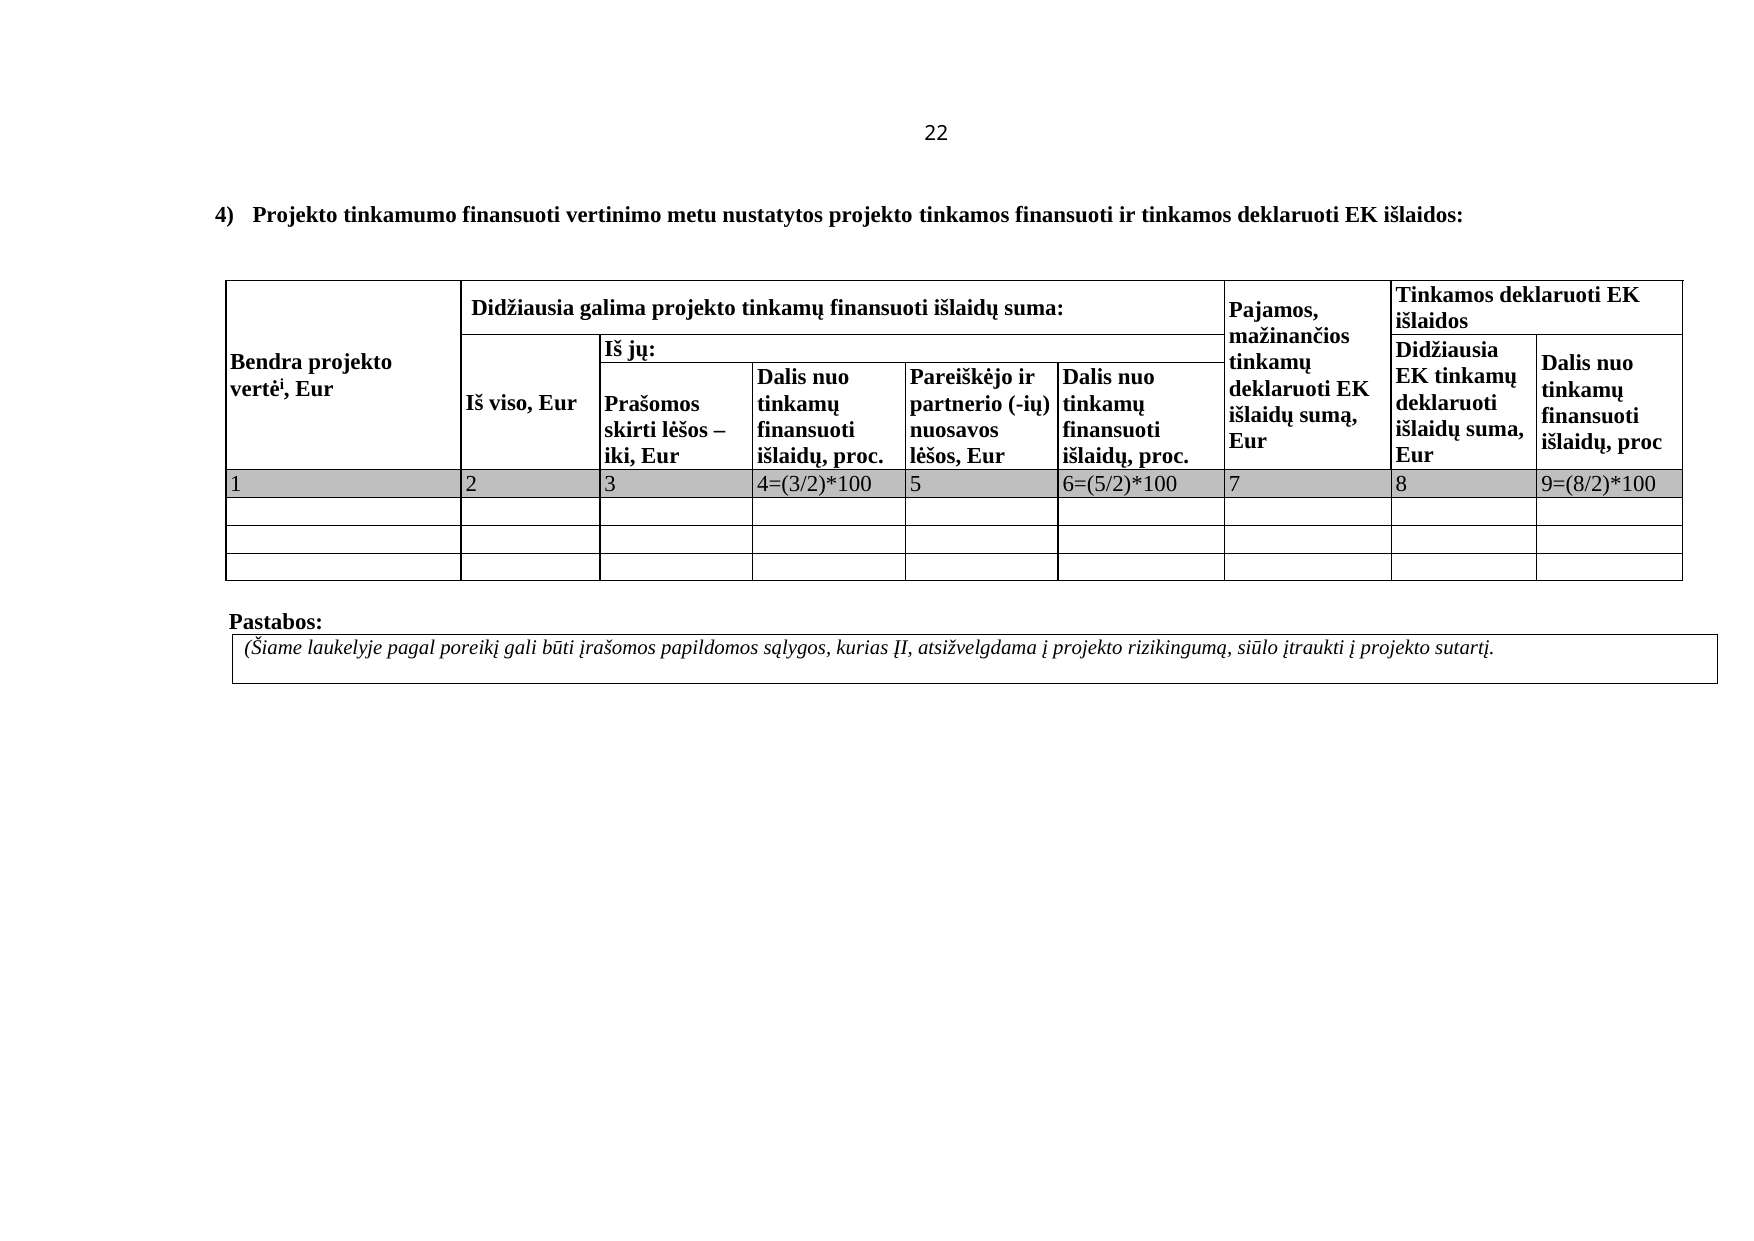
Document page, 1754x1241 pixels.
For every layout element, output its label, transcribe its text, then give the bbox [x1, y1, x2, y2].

table_cell [1225, 498, 1391, 524]
table_cell 1 [227, 470, 460, 497]
table_cell 2 [462, 470, 599, 497]
table_cell Pareiškėjo ir partnerio (-ių) nuosavos lėšos, Eur [906, 363, 1057, 469]
table_cell [227, 526, 460, 552]
table_cell [1392, 498, 1536, 524]
table_cell [1225, 554, 1391, 580]
table_cell [1059, 526, 1224, 552]
table_header Pajamos, mažinančios tinkamų deklaruoti EK išlaidų sumą, Eur [1225, 281, 1390, 469]
table_header Didžiausia galima projekto tinkamų finansuoti išlaidų suma: [462, 281, 1224, 334]
table_cell Prašomos skirti lėšos – iki, Eur [601, 363, 752, 469]
text 4) Projekto tinkamumo finansuoti vertinimo metu nustatytos projekto tinkamos finansuoti ir tinkamos deklaruoti EK išlaidos: [215, 201, 1695, 228]
table_cell 8 [1392, 470, 1536, 497]
table_cell Iš viso, Eur [462, 335, 599, 469]
table_cell [906, 554, 1057, 580]
table_header Bendra projekto vertė, Eur [227, 281, 460, 469]
table_cell [462, 498, 599, 524]
table_cell [1392, 554, 1536, 580]
table_cell [906, 526, 1057, 552]
table_cell [1059, 498, 1224, 524]
table_cell Dalis nuo tinkamų finansuoti išlaidų, proc. [753, 363, 905, 469]
table_cell 6=(5/2)*100 [1059, 470, 1224, 497]
table_cell 9=(8/2)*100 [1537, 470, 1682, 497]
table_cell Dalis nuo tinkamų finansuoti išlaidų, proc. [1059, 363, 1224, 469]
table_header Tinkamos deklaruoti EK išlaidos [1392, 281, 1682, 334]
text Pastabos: [177, 608, 1695, 634]
table_cell [753, 498, 905, 524]
table_cell [1392, 526, 1536, 552]
table_cell Didžiausia EK tinkamų deklaruoti išlaidų suma, Eur [1392, 335, 1536, 469]
table_cell [1059, 554, 1224, 580]
table_cell [601, 526, 752, 552]
table_cell [906, 498, 1057, 524]
table_cell [227, 498, 460, 524]
table_cell Iš jų: [601, 335, 1224, 362]
table_cell Dalis nuo tinkamų finansuoti išlaidų, proc [1537, 335, 1682, 469]
table_cell [462, 526, 599, 552]
table_cell [753, 526, 905, 552]
table_cell [1537, 498, 1682, 524]
table_cell 4=(3/2)*100 [753, 470, 905, 497]
table_cell [462, 554, 599, 580]
table_cell 3 [601, 470, 752, 497]
table_cell [1537, 526, 1682, 552]
table_cell [753, 554, 905, 580]
table_cell 5 [906, 470, 1057, 497]
table_cell [601, 554, 752, 580]
table_cell [227, 554, 460, 580]
table_cell [1225, 526, 1391, 552]
table_cell 7 [1225, 470, 1391, 497]
table_cell [1537, 554, 1682, 580]
table_cell [601, 498, 752, 524]
table_header (Šiame laukelyje pagal poreikį gali būti įrašomos papildomos sąlygos, kurias ĮI, atsižvelgdama į projekto rizikingumą, siūlo įtraukti į projekto sutartį. [233, 635, 1717, 683]
